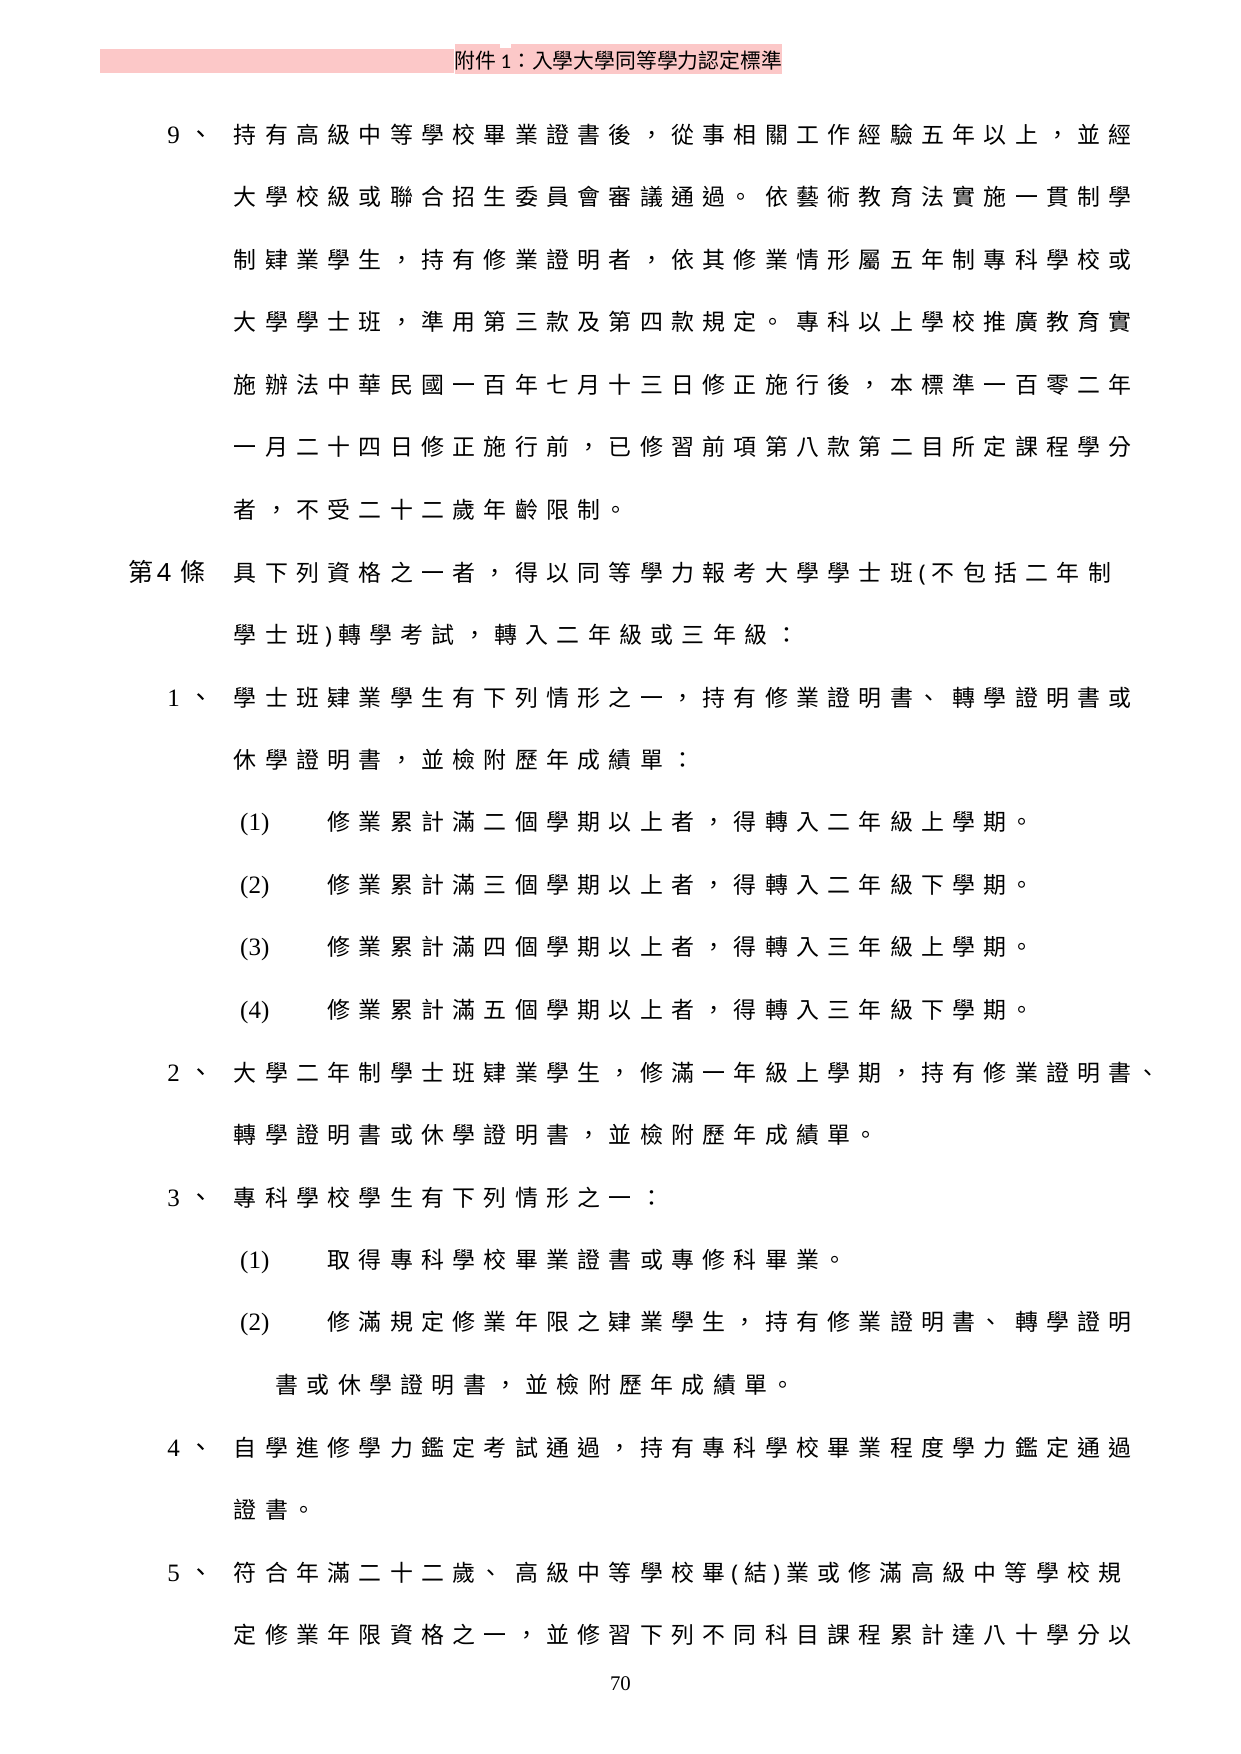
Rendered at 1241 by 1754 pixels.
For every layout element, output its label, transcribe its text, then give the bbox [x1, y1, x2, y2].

list 修滿規定修業年限之肄業學生，持有修業證明書、轉學證明書或休學證明書，並檢附歷年成績單。 [237, 1279, 1136, 1404]
list 學士班肄業學生有下列情形之一，持有修業證明書、轉學證明書或休學證明書，並檢附歷年成績單： [160, 654, 1136, 779]
list 修業累計滿五個學期以上者，得轉入三年級下學期。 [237, 966, 1136, 1029]
list 具下列資格之一者，得以同等學力報考大學學士班(不包括二年制學士班)轉學考試，轉入二年級或三年級： [119, 529, 1136, 654]
list 取得專科學校畢業證書或專修科畢業。 [237, 1216, 1136, 1279]
list 符合年滿二十二歲、高級中等學校畢(結)業或修滿高級中等學校規定修業年限資格之一，並修習下列不同科目課程累計達八十學分以 [163, 1529, 1136, 1654]
list 持有高級中等學校畢業證書後，從事相關工作經驗五年以上，並經大學校級或聯合招生委員會審議通過。依藝術教育法實施一貫制學制肄業學生，持有修業證明者，依其修業情形屬五年制專科學校或大學學士班，準用第三款及第四款規定。專科以上學校推廣教育實施辦法中華民國一百年七月十三日修正施行後，本標準一百零二年一月二十四日修正施行前，已修習前項第八款第二目所定課程學分者，不受二十二歲年齡限制。 [163, 91, 1136, 529]
list 修業累計滿四個學期以上者，得轉入三年級上學期。 [237, 904, 1136, 966]
list 大學二年制學士班肄業學生，修滿一年級上學期，持有修業證明書、轉學證明書或休學證明書，並檢附歷年成績單。 [163, 1029, 1136, 1154]
list 修業累計滿二個學期以上者，得轉入二年級上學期。 [237, 779, 1136, 841]
list 修業累計滿三個學期以上者，得轉入二年級下學期。 [237, 841, 1136, 904]
list 專科學校學生有下列情形之一： [163, 1154, 1136, 1216]
list 自學進修學力鑑定考試通過，持有專科學校畢業程度學力鑑定通過證書。 [163, 1404, 1136, 1529]
